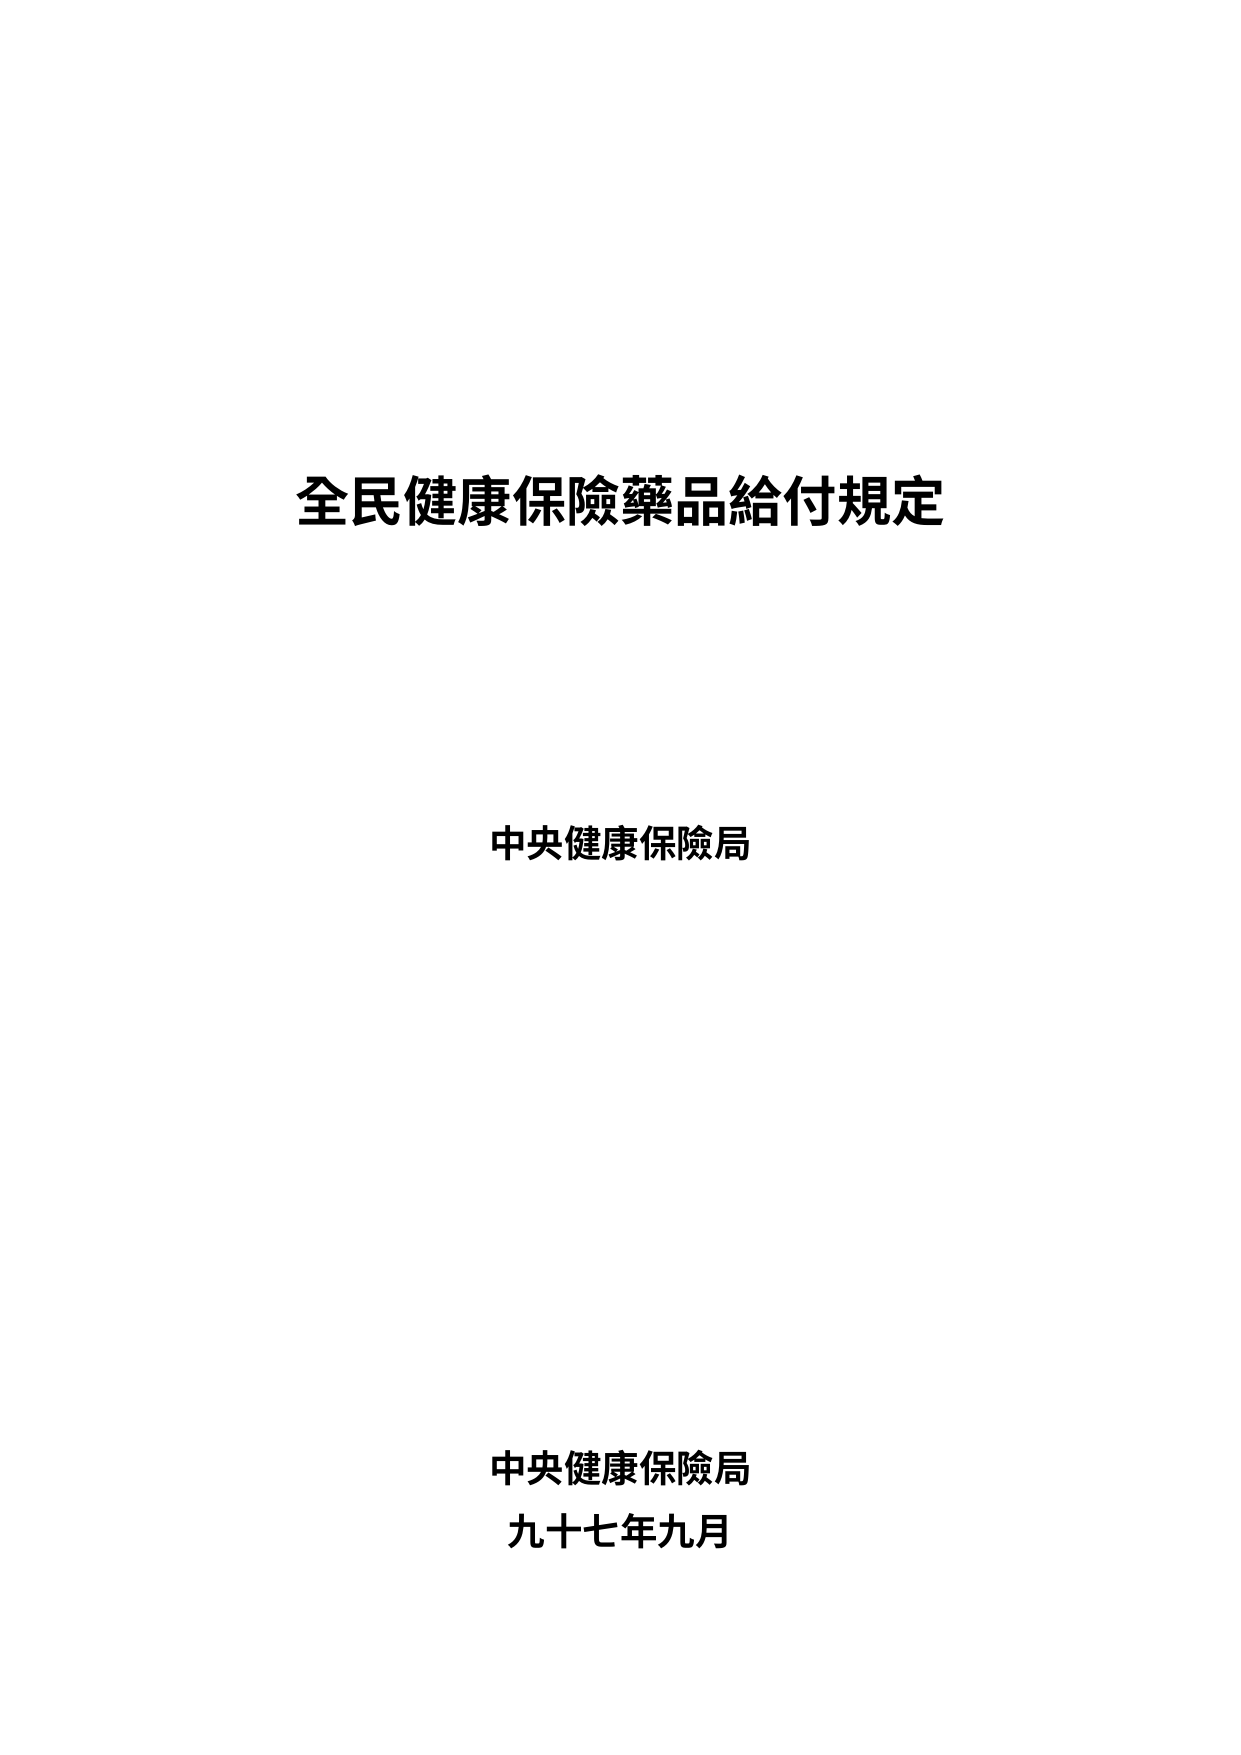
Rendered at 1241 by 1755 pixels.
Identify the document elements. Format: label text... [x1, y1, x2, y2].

text 中央健康保險局 [130, 800, 1110, 862]
text 全民健康保險藥品給付規定 [130, 425, 1110, 550]
text 中央健康保險局 [130, 1425, 1110, 1487]
text 九十七年九月 [130, 1487, 1110, 1550]
